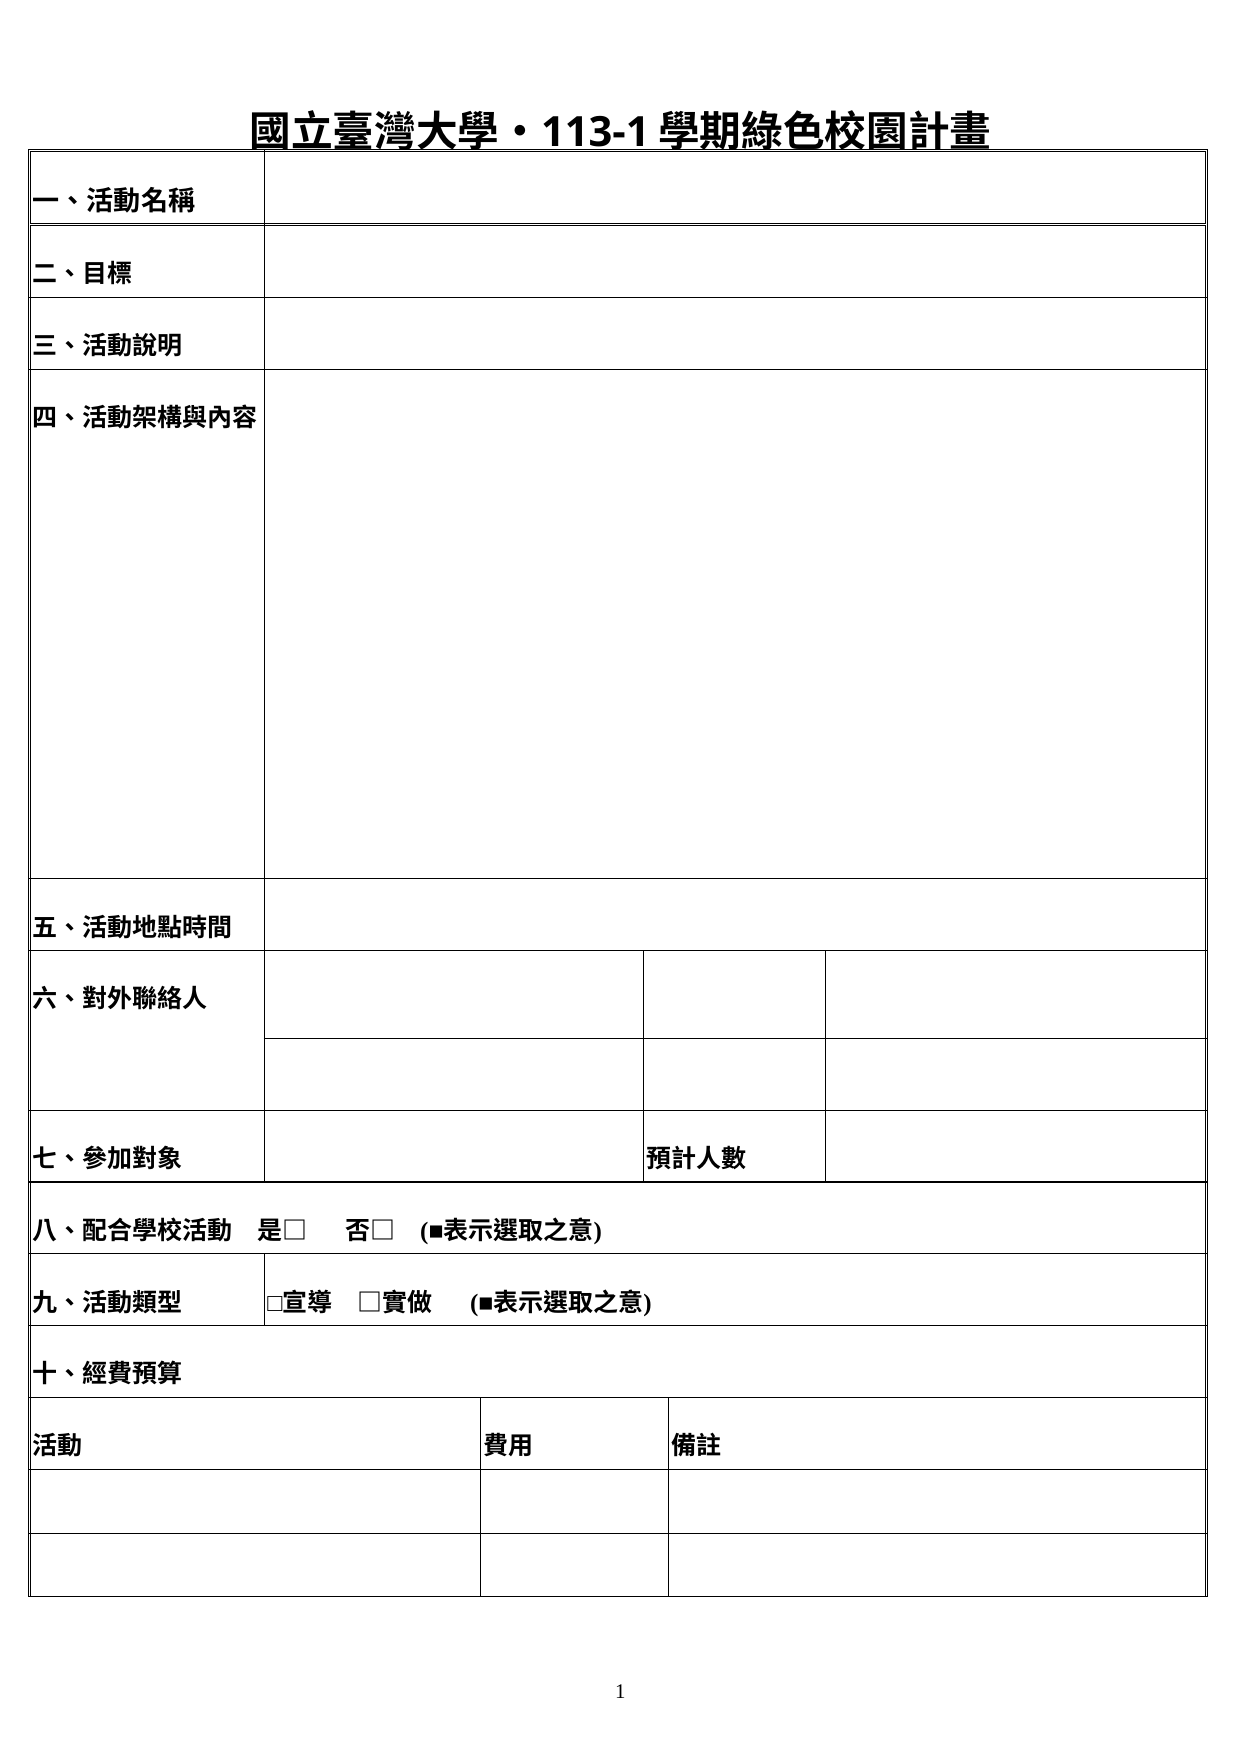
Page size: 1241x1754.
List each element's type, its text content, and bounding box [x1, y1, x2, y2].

table_cell 四、活動架構與內容 [31, 370, 264, 878]
table_cell 費用 [481, 1398, 668, 1469]
text 國立臺灣大學‧113-1學期綠色校園計畫 [187, 87, 1053, 149]
table_cell 七、參加對象 [31, 1111, 187, 1181]
table_cell [1053, 1039, 1205, 1109]
table_cell 五、活動地點時間 [31, 879, 187, 950]
table_cell [265, 370, 1205, 878]
table_cell □宣導 □實做 (■表示選取之意) [265, 1254, 1205, 1325]
table_cell [481, 1470, 668, 1532]
table_cell [1053, 879, 1205, 950]
table_cell [669, 1534, 1205, 1596]
table_cell [31, 1470, 480, 1532]
table_cell [265, 298, 1205, 369]
table_cell [1053, 951, 1205, 1038]
table_cell 活動 [31, 1398, 480, 1469]
table_cell 九、活動類型 [31, 1254, 264, 1325]
table_cell 三、活動說明 [31, 298, 264, 369]
table_cell [31, 1534, 480, 1596]
table_cell [1053, 1111, 1205, 1181]
table_cell 二、目標 [31, 226, 264, 297]
table_cell [265, 226, 1205, 297]
table_cell 八、配合學校活動 是□ 否□ (■表示選取之意) [31, 1183, 1205, 1253]
table_cell [481, 1534, 668, 1596]
table_header [265, 152, 1205, 223]
table_header 一、活動名稱 [31, 152, 264, 223]
table_cell 十、經費預算 [31, 1326, 1205, 1397]
table_cell 六、對外聯絡人 [31, 951, 187, 1109]
table_cell 備註 [669, 1398, 1205, 1469]
table_cell [669, 1470, 1205, 1532]
